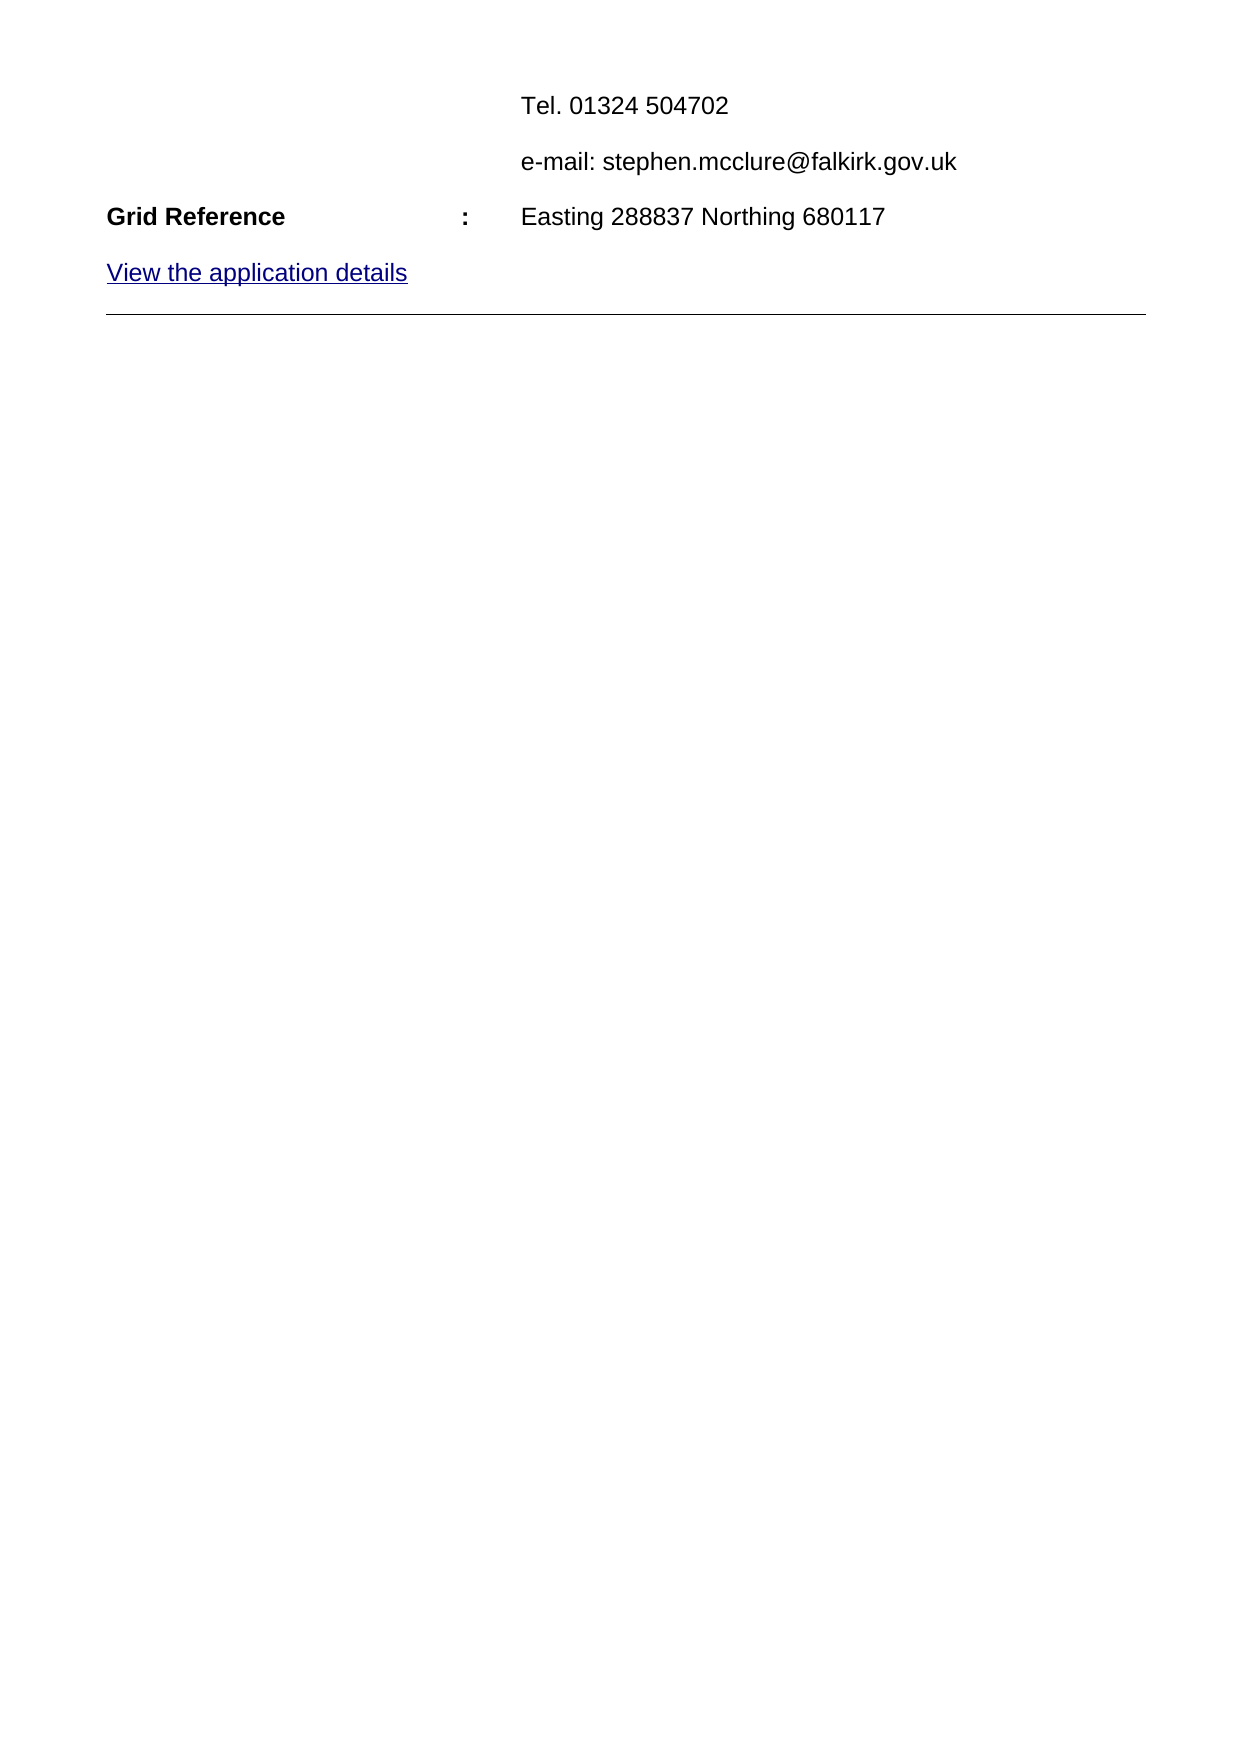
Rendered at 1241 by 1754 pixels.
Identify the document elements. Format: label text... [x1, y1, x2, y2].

text e-mail: stephen.mcclure@falkirk.gov.uk [106, 146, 1146, 175]
text View the application details [106, 258, 1146, 287]
text Grid Reference : Easting 288837 Northing 680117 [106, 202, 1146, 231]
text Tel. 01324 504702 [106, 91, 1146, 119]
